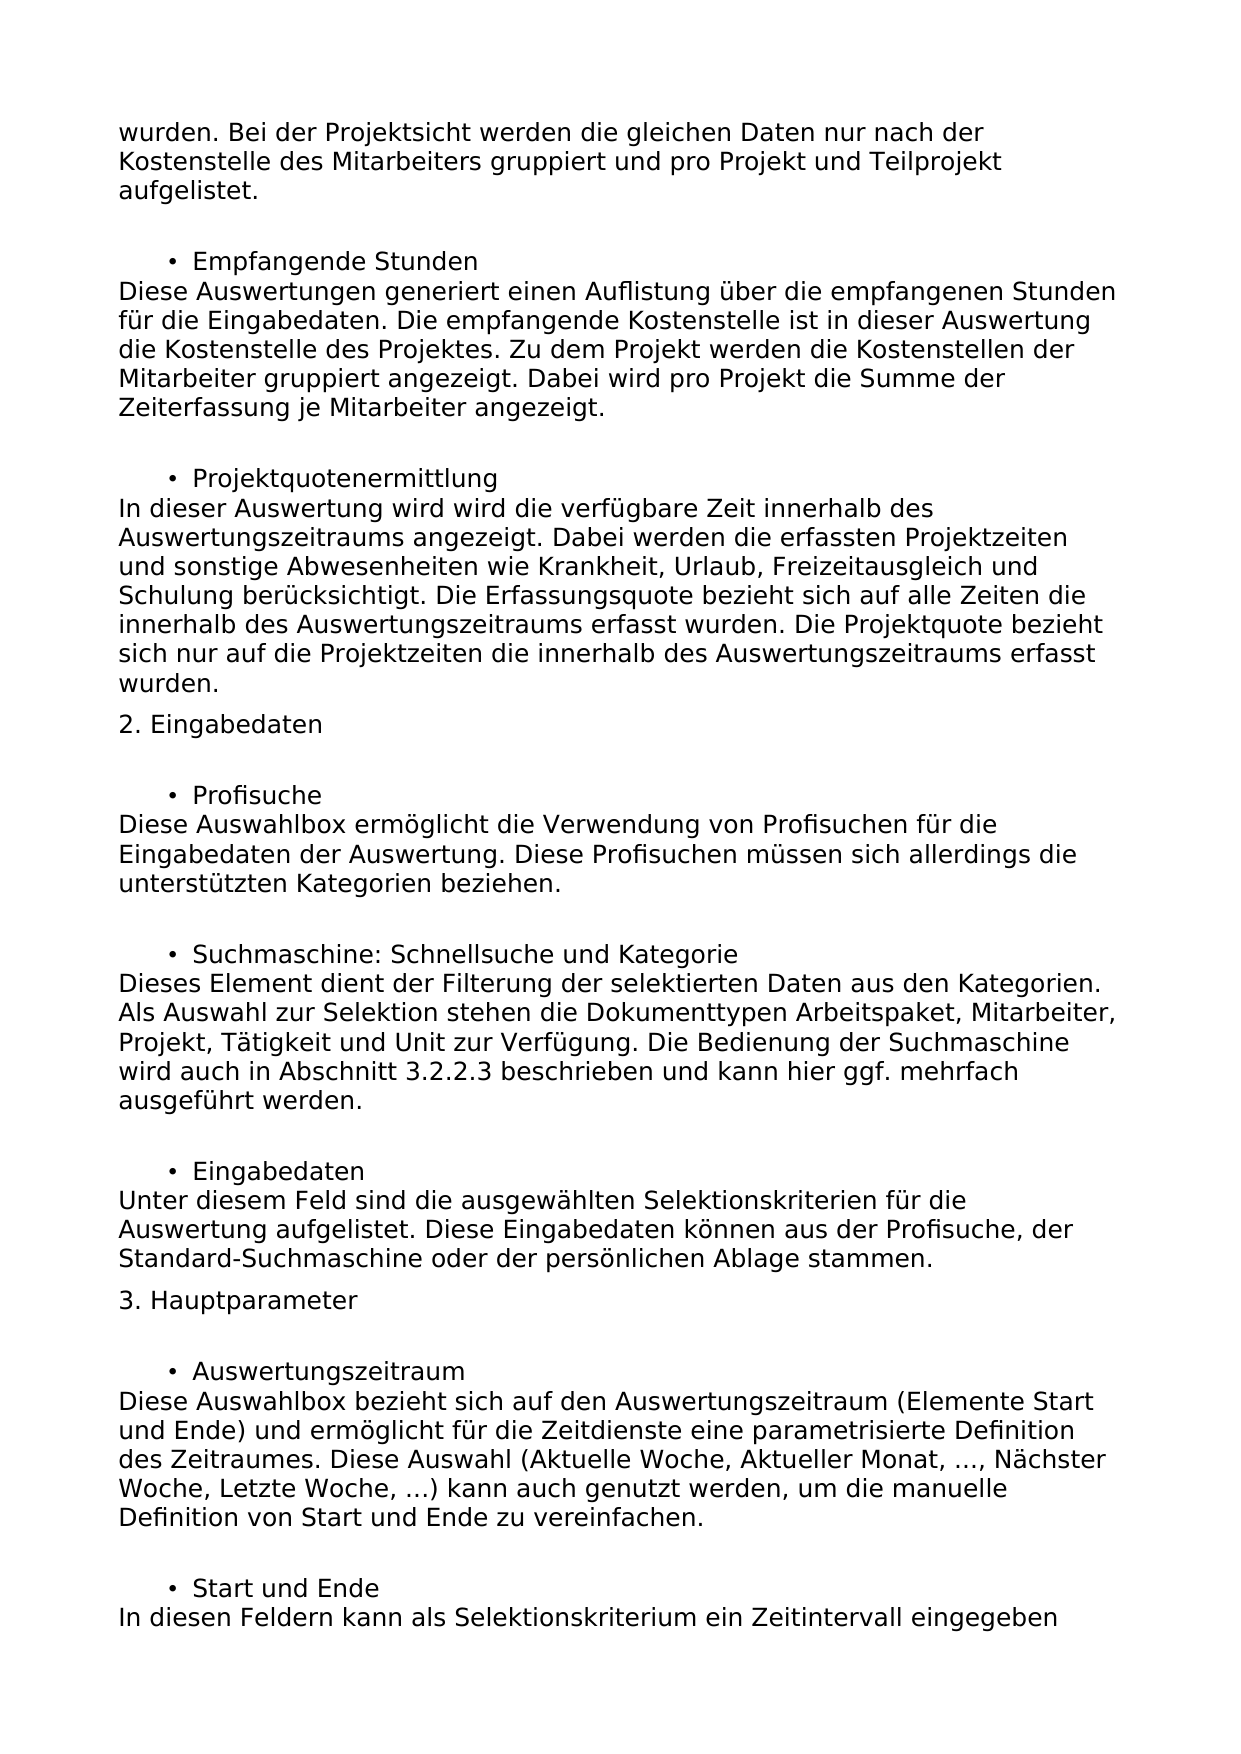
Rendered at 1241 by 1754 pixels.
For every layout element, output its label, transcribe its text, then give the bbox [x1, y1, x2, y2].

text Unter diesem Feld sind die ausgewählten Selektionskriterien für die Auswertung aufgelistet. Diese Eingabedaten können aus der Profisuche, der Standard-Suchmaschine oder der persönlichen Ablage stammen. [118, 1186, 1122, 1274]
text Dieses Element dient der Filterung der selektierten Daten aus den Kategorien. Als Auswahl zur Selektion stehen die Dokumenttypen Arbeitspaket, Mitarbeiter, Projekt, Tätigkeit und Unit zur Verfügung. Die Bedienung der Suchmaschine wird auch in Abschnitt 3.2.2.3 beschrieben und kann hier ggf. mehrfach ausgeführt werden. [118, 969, 1122, 1115]
text 3. Hauptparameter [118, 1286, 1122, 1316]
list Profisuche [177, 782, 1122, 811]
list Eingabedaten [177, 1157, 1122, 1186]
text Diese Auswahlbox bezieht sich auf den Auswertungszeitraum (Elemente Start und Ende) und ermöglicht für die Zeitdienste eine parametrisierte Definition des Zeitraumes. Diese Auswahl (Aktuelle Woche, Aktueller Monat, ..., Nächster Woche, Letzte Woche, ...) kann auch genutzt werden, um die manuelle Definition von Start und Ende zu vereinfachen. [118, 1387, 1122, 1532]
list Empfangende Stunden [177, 248, 1122, 277]
text wurden. Bei der Projektsicht werden die gleichen Daten nur nach der Kostenstelle des Mitarbeiters gruppiert und pro Projekt und Teilprojekt aufgelistet. [118, 118, 1122, 206]
text In dieser Auswertung wird wird die verfügbare Zeit innerhalb des Auswertungszeitraums angezeigt. Dabei werden die erfassten Projektzeiten und sonstige Abwesenheiten wie Krankheit, Urlaub, Freizeitausgleich und Schulung berücksichtigt. Die Erfassungsquote bezieht sich auf alle Zeiten die innerhalb des Auswertungszeitraums erfasst wurden. Die Projektquote bezieht sich nur auf die Projektzeiten die innerhalb des Auswertungszeitraums erfasst wurden. [118, 494, 1122, 698]
text Diese Auswertungen generiert einen Auflistung über die empfangenen Stunden für die Eingabedaten. Die empfangende Kostenstelle ist in dieser Auswertung die Kostenstelle des Projektes. Zu dem Projekt werden die Kostenstellen der Mitarbeiter gruppiert angezeigt. Dabei wird pro Projekt die Summe der Zeiterfassung je Mitarbeiter angezeigt. [118, 277, 1122, 423]
text In diesen Feldern kann als Selektionskriterium ein Zeitintervall eingegeben [118, 1604, 1122, 1633]
list Start und Ende [177, 1574, 1122, 1604]
list Projektquotenermittlung [177, 464, 1122, 494]
text Diese Auswahlbox ermöglicht die Verwendung von Profisuchen für die Eingabedaten der Auswertung. Diese Profisuchen müssen sich allerdings die unterstützten Kategorien beziehen. [118, 811, 1122, 898]
text 2. Eingabedaten [118, 710, 1122, 739]
list Auswertungszeitraum [177, 1357, 1122, 1387]
list Suchmaschine: Schnellsuche und Kategorie [177, 940, 1122, 969]
